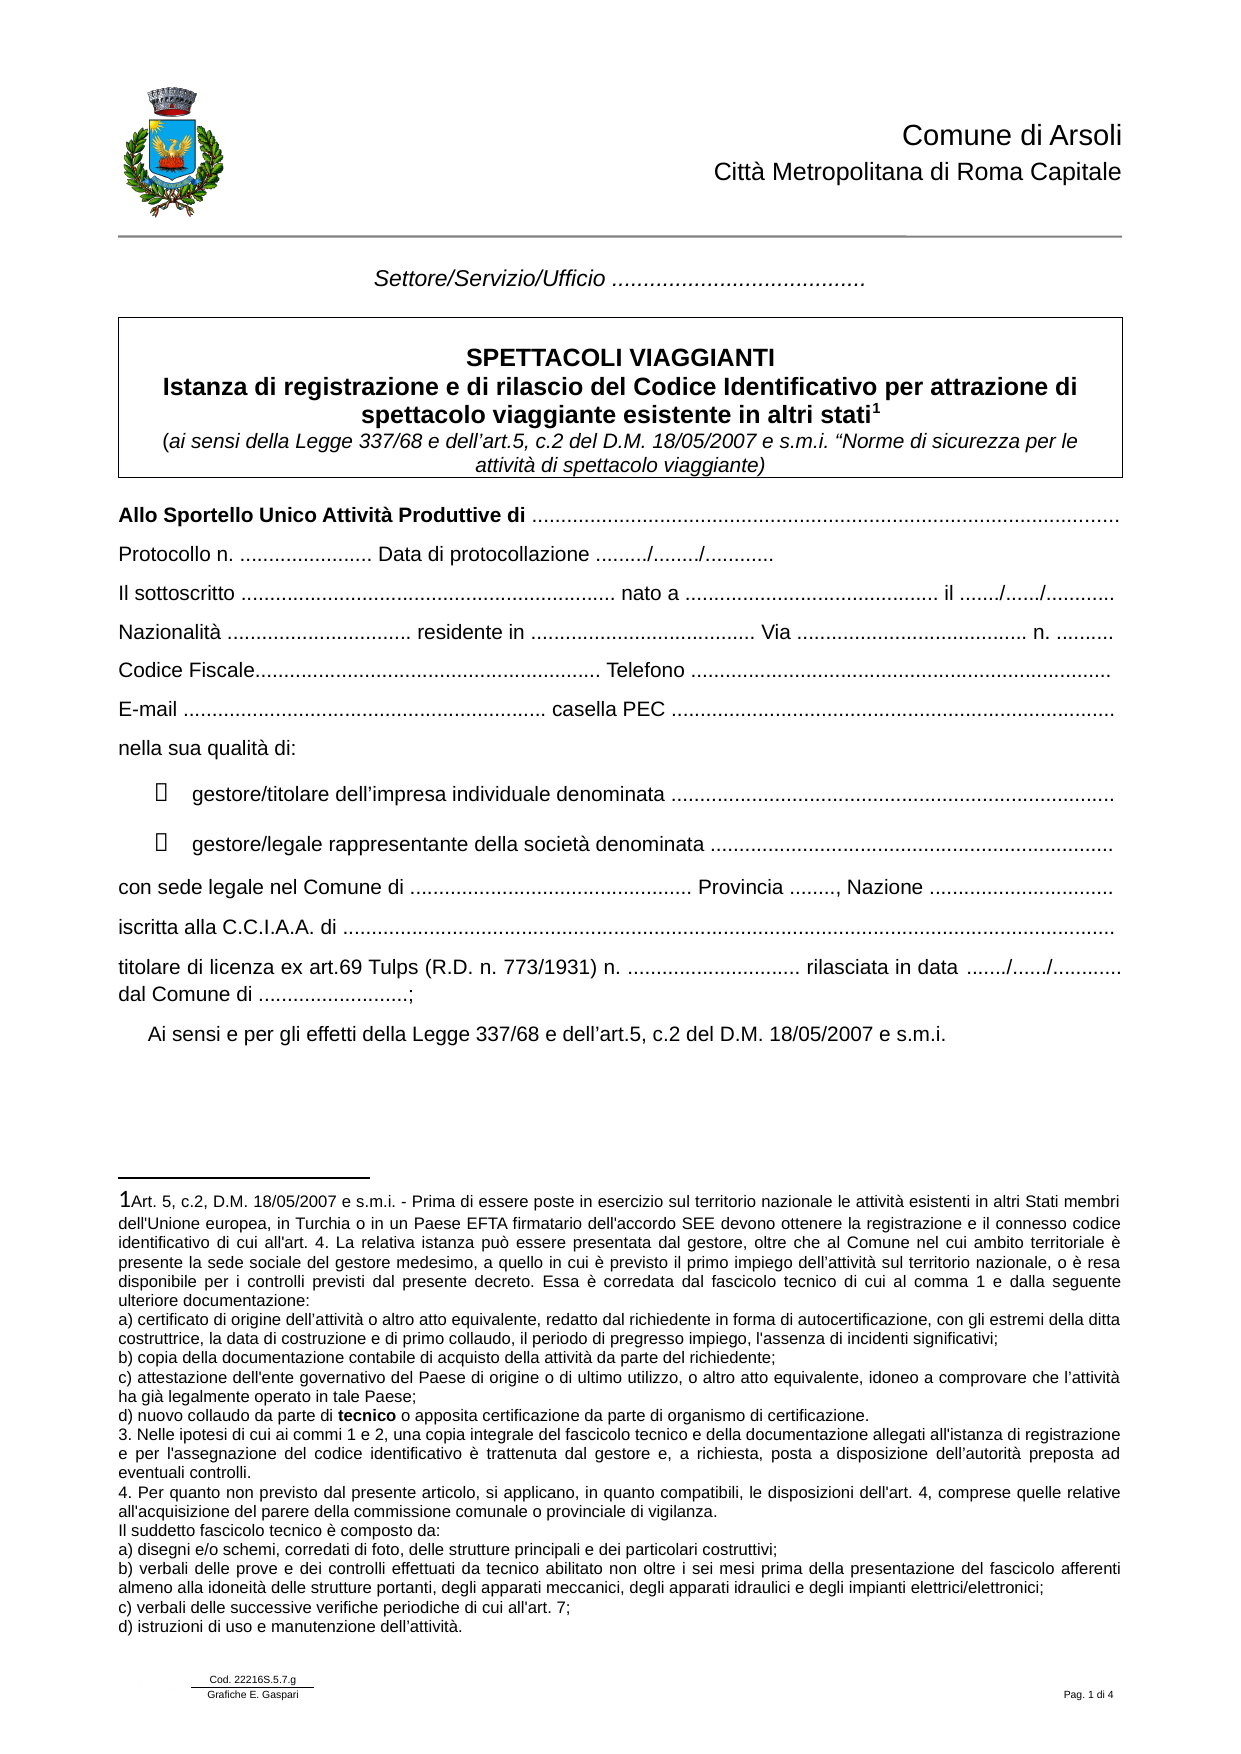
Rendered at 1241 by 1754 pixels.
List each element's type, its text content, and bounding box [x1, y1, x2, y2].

text con sede legale nel Comune di ................................................. Provincia ........, Nazione ................................ [118, 875, 1122, 899]
picture [122, 87, 224, 219]
text iscritta alla C.C.I.A.A. di ...................................................................................................................................... [118, 915, 1122, 939]
text titolare di licenza ex art.69 Tulps (R.D. n. 773/1931) n. .............................. rilasciata in data ......./....../............ dal Comune di ..........................; [118, 955, 1122, 1006]
text Protocollo n. ....................... Data di protocollazione ........./......../............ [118, 542, 1122, 566]
text Città Metropolitana di Roma Capitale [224, 157, 1122, 185]
text Settore/Servizio/Ufficio ........................................ [118, 265, 1122, 291]
text Codice Fiscale............................................................ Telefono ......................................................................... [118, 658, 1122, 682]
text Il sottoscritto ................................................................. nato a ............................................ il ......./....../............ [118, 581, 1122, 604]
text Allo Sportello Unico Attività Produttive di [118, 503, 1122, 527]
text Nazionalità ................................ residente in ....................................... Via ........................................ n. .......... [118, 619, 1122, 643]
text Ai sensi e per gli effetti della Legge 337/68 e dell’art.5, c.2 del D.M. 18/05/2007 e s.m.i. [118, 1022, 1122, 1046]
text  gestore/titolare dell’impresa individuale denominata ............................................................................. [153, 775, 1122, 809]
text  gestore/legale rappresentante della società denominata ...................................................................... [153, 825, 1122, 859]
text Comune di Arsoli [224, 118, 1122, 152]
table_header SPETTACOLI VIAGGIANTI Istanza di registrazione e di rilascio del Codice Identificativo per attrazione di spettacolo viaggiante esistente in altri stati (ai sensi della Legge 337/68 e dell’art.5, c.2 del D.M. 18/05/2007 e s.m.i. “Norme di sicurezza per le attività di spettacolo viaggiante) [119, 318, 1122, 477]
text E-mail ............................................................... casella PEC ............................................................................. [118, 697, 1122, 721]
text nella sua qualità di: [118, 736, 1122, 760]
